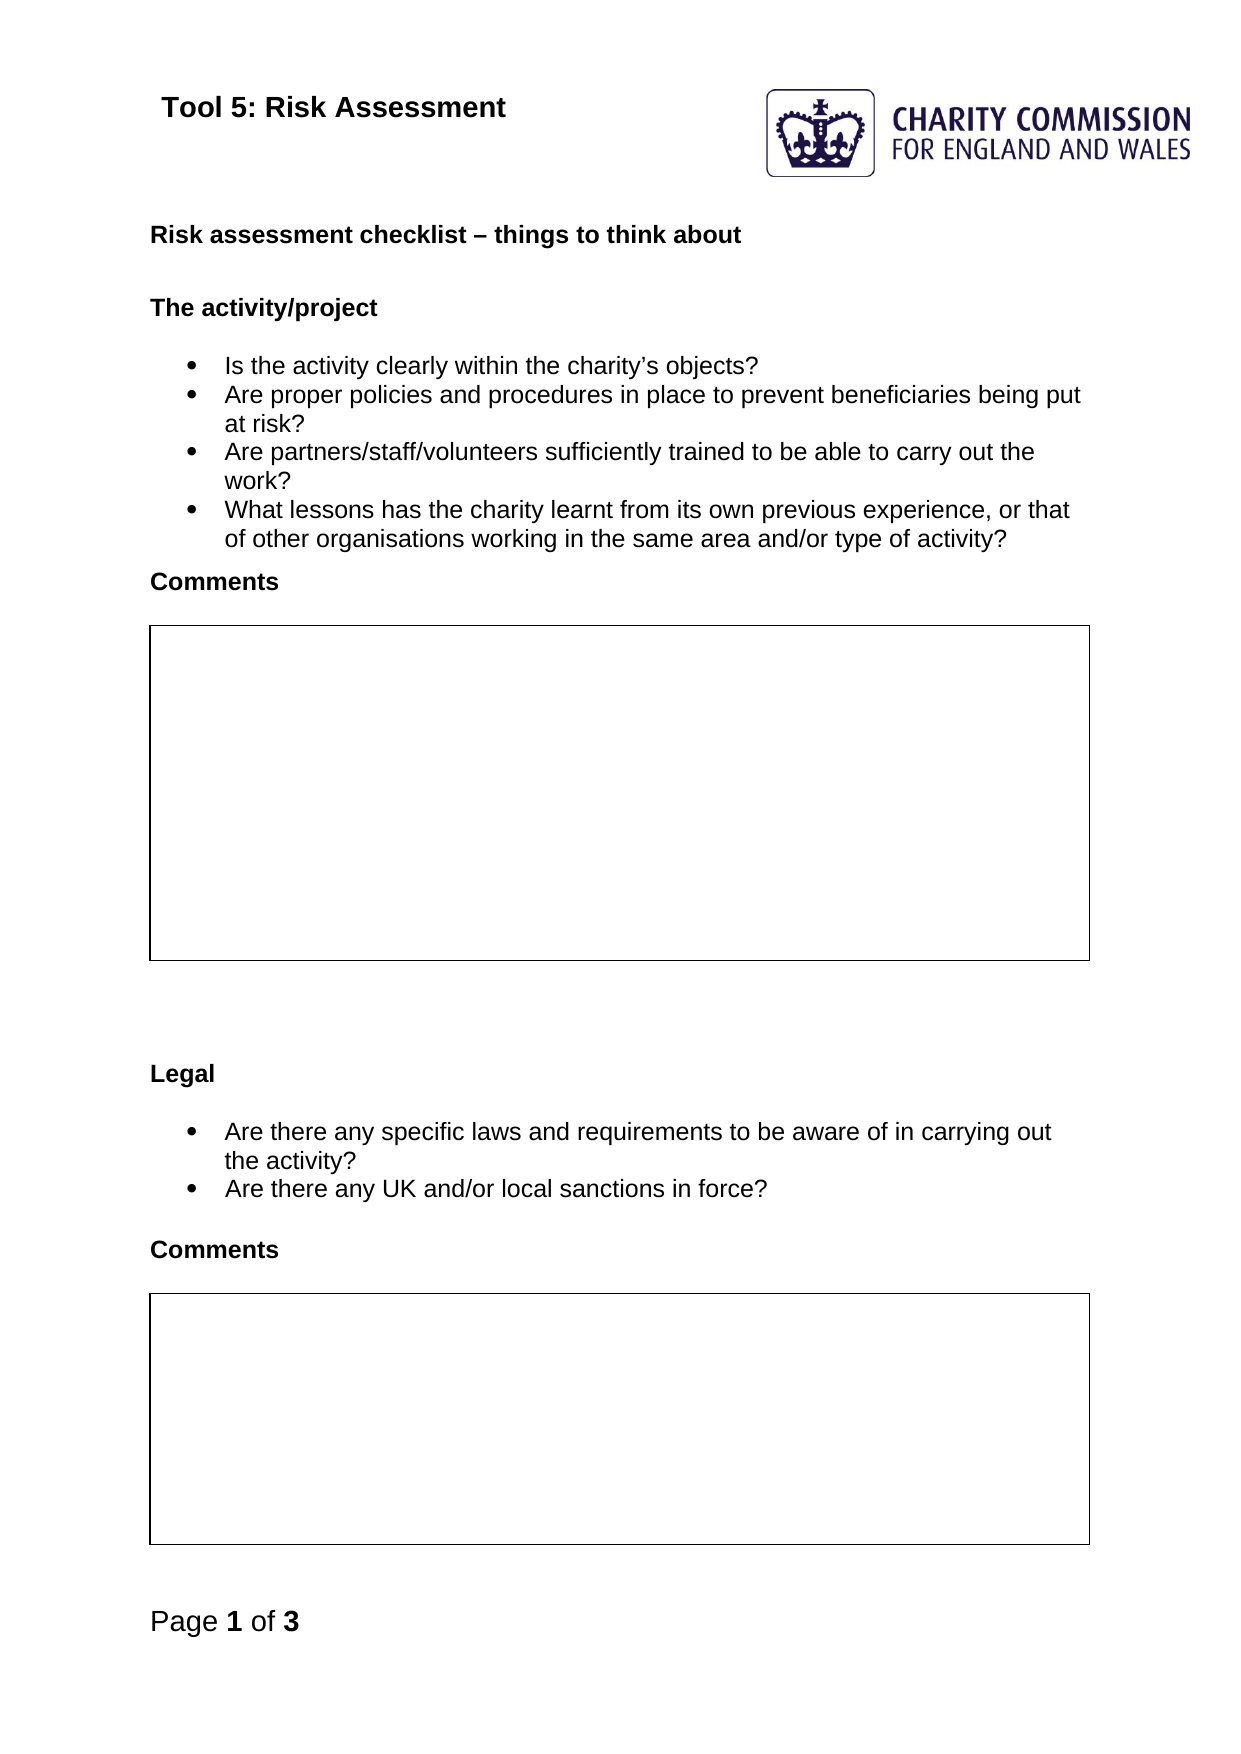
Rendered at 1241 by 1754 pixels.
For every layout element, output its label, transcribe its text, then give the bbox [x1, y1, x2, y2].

text Legal [150, 1059, 1090, 1088]
table_header Tool 5: Risk Assessment [150, 75, 755, 206]
list What lessons has the charity learnt from its own previous experience, or that of other organisations working in the same area and/or type of activity? [187, 495, 1090, 553]
table_header [755, 75, 1239, 206]
text Comments [150, 567, 1090, 596]
table_header [151, 1294, 1089, 1544]
list Are there any UK and/or local sanctions in force? [187, 1174, 1090, 1203]
text Risk assessment checklist – things to think about [150, 221, 1090, 249]
list Are there any specific laws and requirements to be aware of in carrying out the activity? [187, 1117, 1090, 1174]
text Comments [150, 1234, 1090, 1263]
text The activity/project [150, 293, 1090, 322]
list Are partners/staff/volunteers sufficiently trained to be able to carry out the work? [187, 437, 1090, 495]
table_header [151, 626, 1089, 960]
list Are proper policies and procedures in place to prevent beneficiaries being put at risk? [187, 380, 1090, 437]
list Is the activity clearly within the charity’s objects? [187, 351, 1090, 380]
